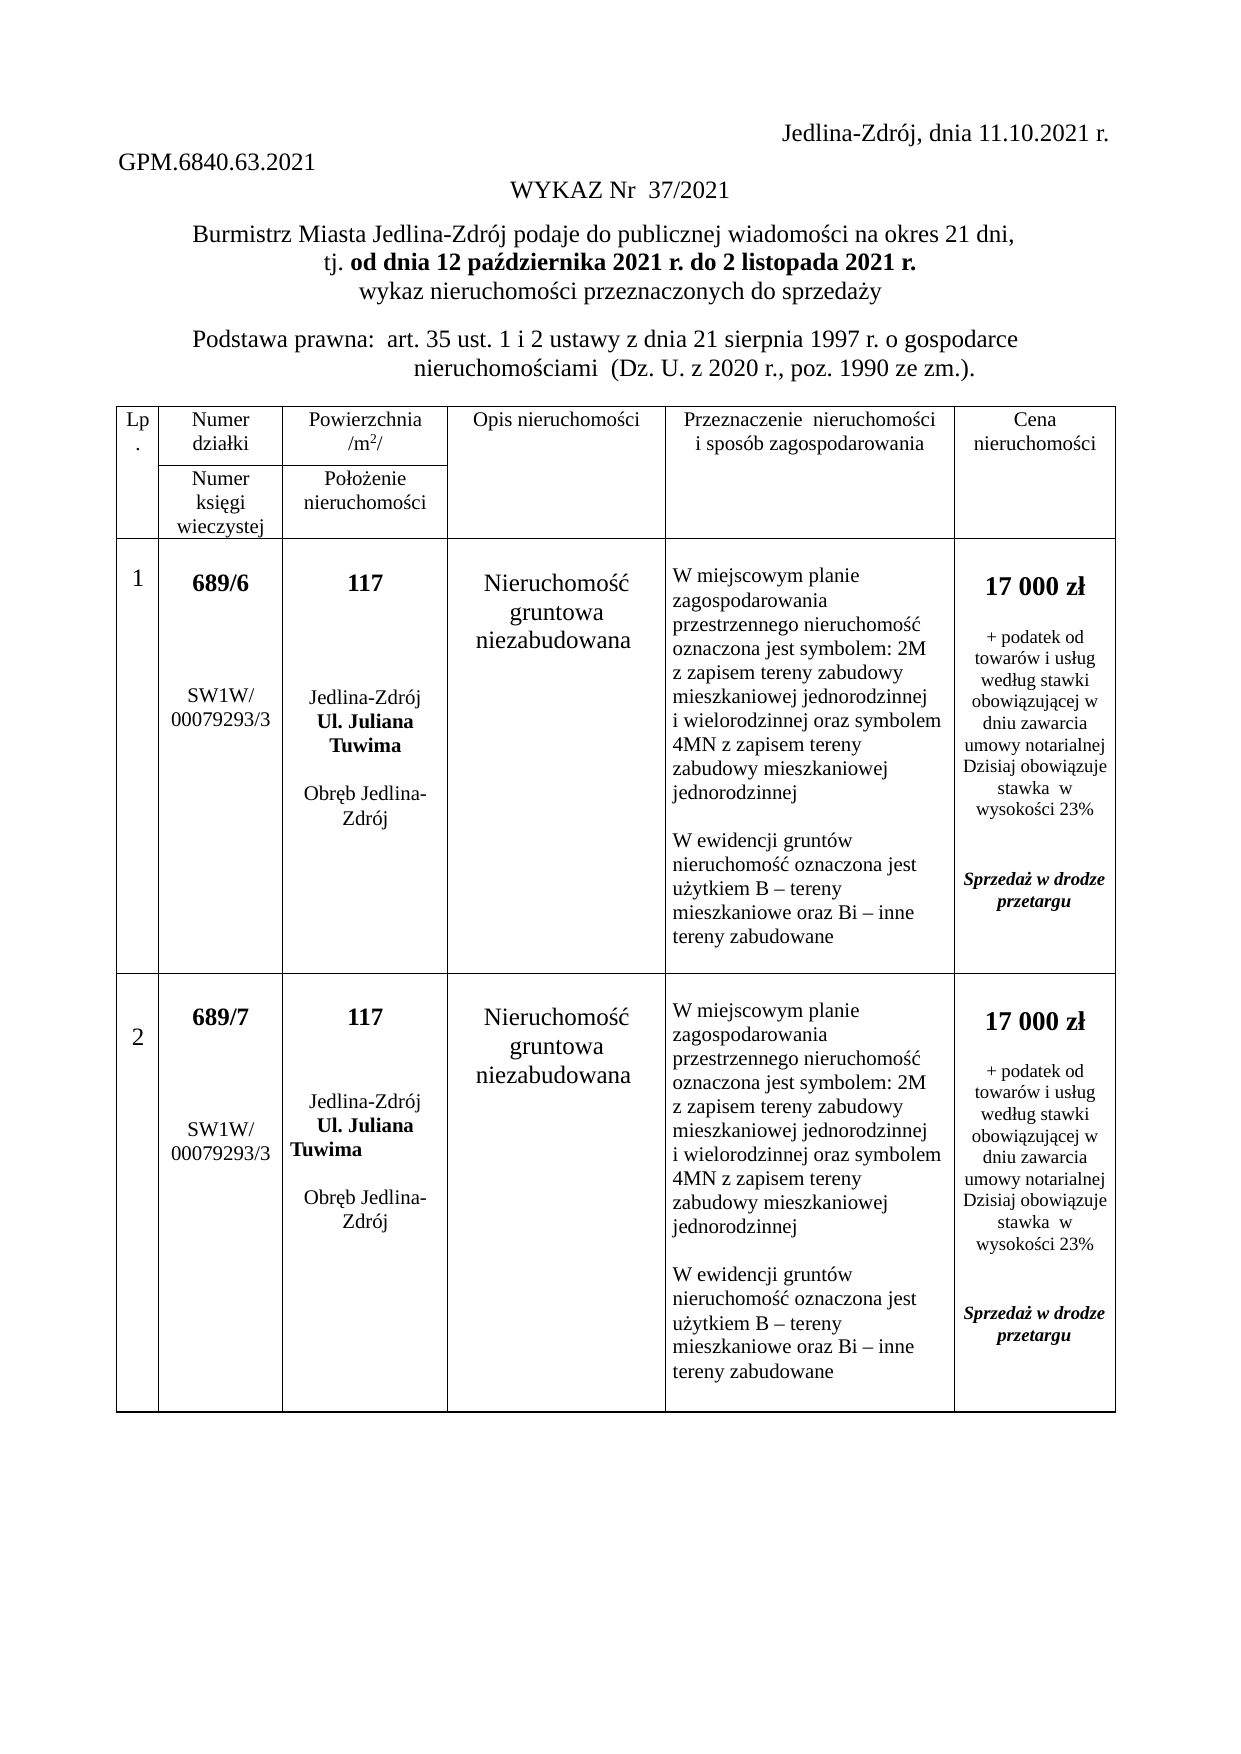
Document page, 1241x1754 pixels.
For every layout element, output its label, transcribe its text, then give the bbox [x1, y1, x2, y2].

table_header Powierzchnia /m2/ [283, 407, 447, 465]
table_cell Położenie nieruchomości [283, 466, 447, 538]
table_cell Jedlina-Zdrój Ul. Juliana Tuwima Obręb Jedlina-Zdrój [283, 612, 447, 972]
text tj. od dnia 12 października 2021 r. do 2 listopada 2021 r. [118, 247, 1122, 276]
text WYKAZ Nr 37/2021 [118, 176, 1122, 204]
table_cell 1 [117, 539, 158, 972]
table_cell W miejscowym planie zagospodarowania przestrzennego nieruchomość oznaczona jest symbolem: 2M z zapisem tereny zabudowy mieszkaniowej jednorodzinnej i wielorodzinnej oraz symbolem 4MN z zapisem tereny zabudowy mieszkaniowej jednorodzinnej W ewidencji gruntów nieruchomość oznaczona jest użytkiem B – tereny mieszkaniowe oraz Bi – inne tereny zabudowane [666, 974, 954, 1411]
table_cell Numer księgi wieczystej [159, 466, 282, 538]
text Podstawa prawna: art. 35 ust. 1 i 2 ustawy z dnia 21 sierpnia 1997 r. o gospodarce nieruchomościami (Dz. U. z 2020 r., poz. 1990 ze zm.). [118, 324, 1122, 382]
table_cell 117 Jedlina-Zdrój Ul. Juliana Tuwima Obręb Jedlina-Zdrój [283, 974, 447, 1411]
table_cell 17 000 zł + podatek od towarów i usług według stawki obowiązującej w dniu zawarcia umowy notarialnej Dzisiaj obowiązuje stawka w wysokości 23% Sprzedaż w drodze przetargu [955, 974, 1115, 1411]
text Jedlina-Zdrój, dnia 11.10.2021 r. [782, 118, 1122, 147]
table_header Opis nieruchomości [448, 407, 665, 538]
table_cell 2 [117, 974, 158, 1411]
table_cell 117 [283, 539, 447, 612]
table_cell Nieruchomość gruntowa niezabudowana [448, 974, 665, 1411]
table_cell W miejscowym planie zagospodarowania przestrzennego nieruchomość oznaczona jest symbolem: 2M z zapisem tereny zabudowy mieszkaniowej jednorodzinnej i wielorodzinnej oraz symbolem 4MN z zapisem tereny zabudowy mieszkaniowej jednorodzinnej W ewidencji gruntów nieruchomość oznaczona jest użytkiem B – tereny mieszkaniowe oraz Bi – inne tereny zabudowane [666, 539, 954, 972]
table_header Numer działki [159, 407, 282, 465]
table_header Lp. [117, 407, 158, 538]
text wykaz nieruchomości przeznaczonych do sprzedaży [118, 276, 1122, 305]
table_cell 17 000 zł + podatek od towarów i usług według stawki obowiązującej w dniu zawarcia umowy notarialnej Dzisiaj obowiązuje stawka w wysokości 23% Sprzedaż w drodze przetargu [955, 539, 1115, 972]
table_header Cena nieruchomości [955, 407, 1115, 538]
table_cell 689/7 SW1W/ 00079293/3 [159, 974, 282, 1411]
text Burmistrz Miasta Jedlina-Zdrój podaje do publicznej wiadomości na okres 21 dni, [118, 219, 1122, 247]
table_cell 689/6 SW1W/ 00079293/3 [159, 539, 282, 972]
table_cell Nieruchomość gruntowa niezabudowana [448, 539, 665, 972]
table_header Przeznaczenie nieruchomości i sposób zagospodarowania [666, 407, 954, 538]
text GPM.6840.63.2021 [118, 147, 1122, 176]
